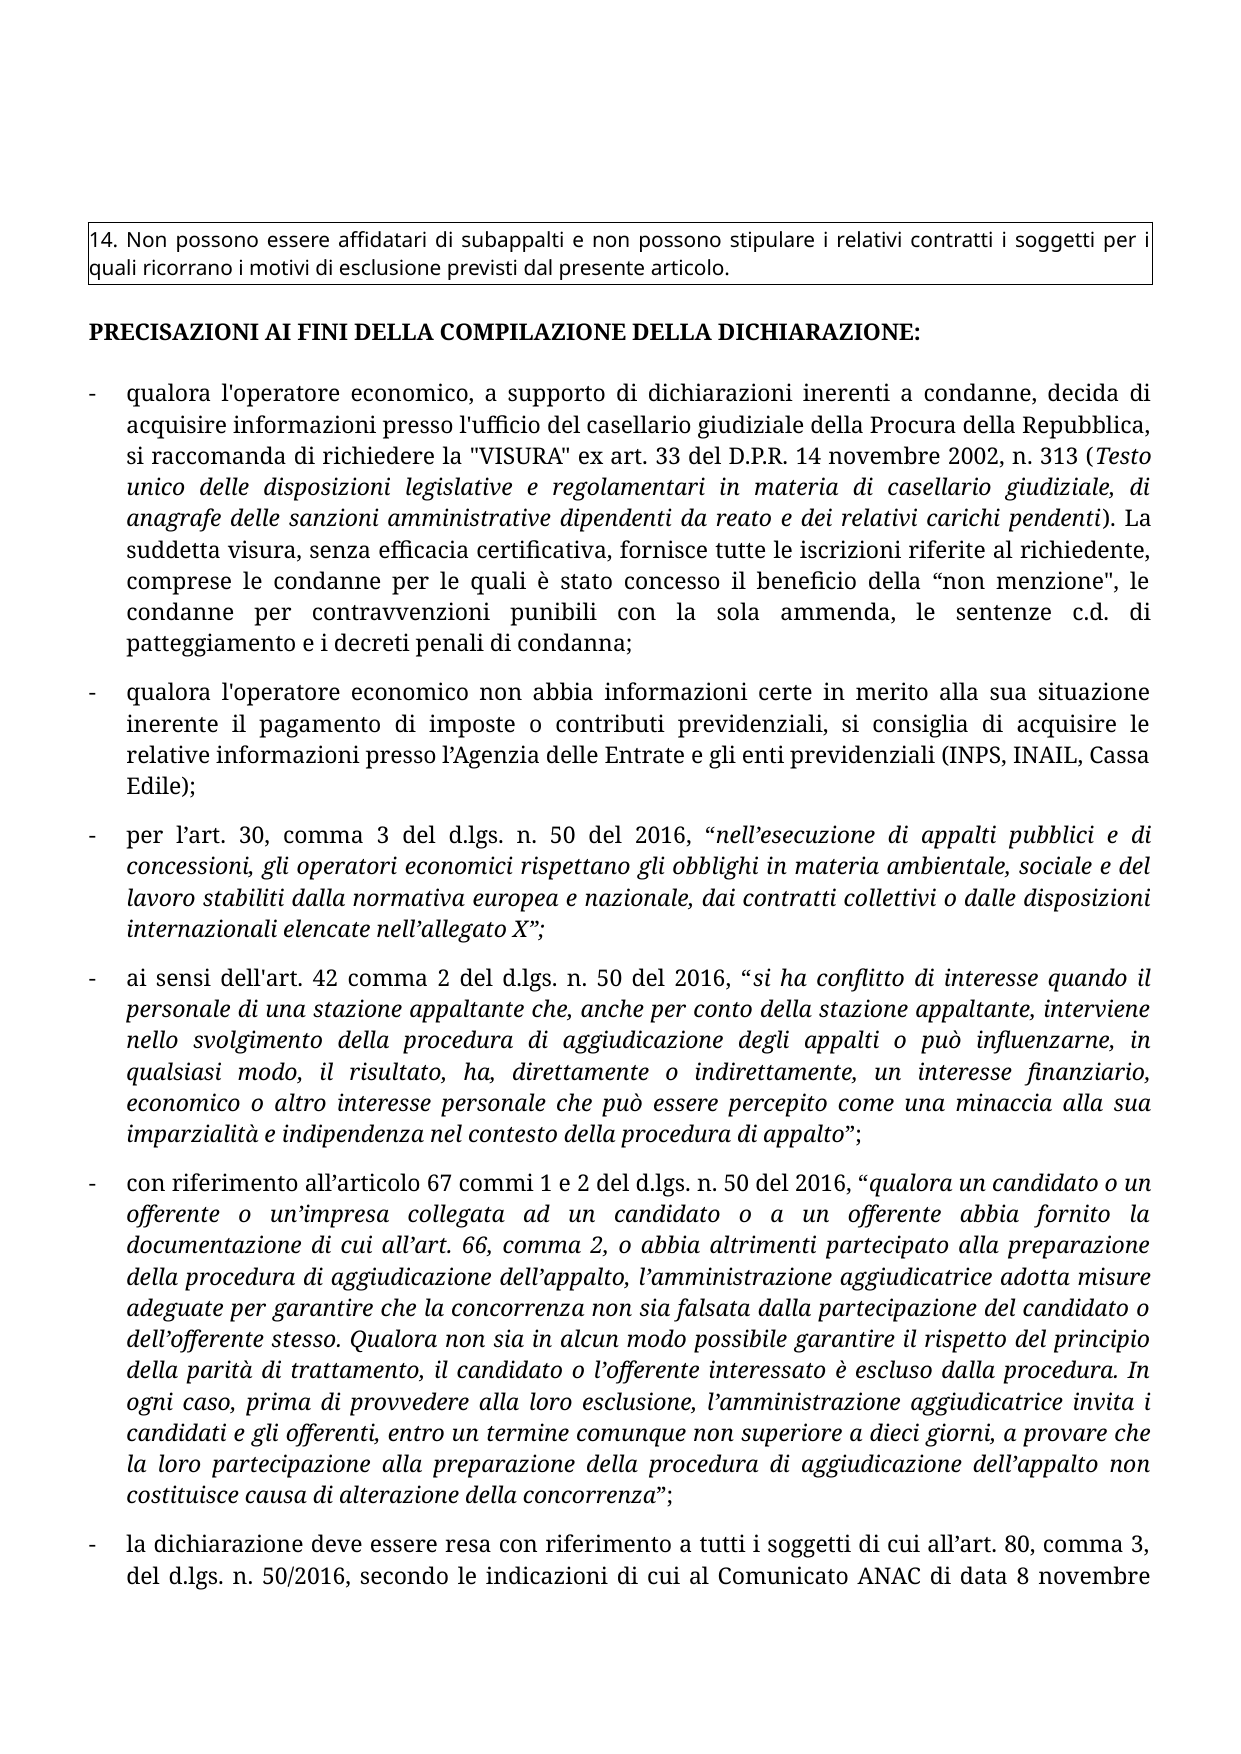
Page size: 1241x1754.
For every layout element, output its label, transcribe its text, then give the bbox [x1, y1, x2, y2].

text 14. Non possono essere affidatari di subappalti e non possono stipulare i relativi contratti i soggetti per i quali ricorrano i motivi di esclusione previsti dal presente articolo. [89, 223, 1152, 284]
text - qualora l'operatore economico, a supporto di dichiarazioni inerenti a condanne, decida di acquisire informazioni presso l'ufficio del casellario giudiziale della Procura della Repubblica, si raccomanda di richiedere la "VISURA" ex art. 33 del D.P.R. 14 novembre 2002, n. 313 (Testo unico delle disposizioni legislative e regolamentari in materia di casellario giudiziale, di anagrafe delle sanzioni amministrative dipendenti da reato e dei relativi carichi pendenti). La suddetta visura, senza efficacia certificativa, fornisce tutte le iscrizioni riferite al richiedente, comprese le condanne per le quali è stato concesso il beneficio della “non menzione", le condanne per contravvenzioni punibili con la sola ammenda, le sentenze c.d. di patteggiamento e i decreti penali di condanna; [89, 377, 1152, 659]
text - per l’art. 30, comma 3 del d.lgs. n. 50 del 2016, “nell’esecuzione di appalti pubblici e di concessioni, gli operatori economici rispettano gli obblighi in materia ambientale, sociale e del lavoro stabiliti dalla normativa europea e nazionale, dai contratti collettivi o dalle disposizioni internazionali elencate nell’allegato X”; [89, 819, 1152, 944]
text - qualora l'operatore economico non abbia informazioni certe in merito alla sua situazione inerente il pagamento di imposte o contributi previdenziali, si consiglia di acquisire le relative informazioni presso l’Agenzia delle Entrate e gli enti previdenziali (INPS, INAIL, Cassa Edile); [89, 676, 1152, 801]
text PRECISAZIONI AI FINI DELLA COMPILAZIONE DELLA DICHIARAZIONE: [89, 316, 1152, 347]
text - la dichiarazione deve essere resa con riferimento a tutti i soggetti di cui all’art. 80, comma 3, del d.lgs. n. 50/2016, secondo le indicazioni di cui al Comunicato ANAC di data 8 novembre [89, 1528, 1152, 1591]
text - con riferimento all’articolo 67 commi 1 e 2 del d.lgs. n. 50 del 2016, “qualora un candidato o un offerente o un’impresa collegata ad un candidato o a un offerente abbia fornito la documentazione di cui all’art. 66, comma 2, o abbia altrimenti partecipato alla preparazione della procedura di aggiudicazione dell’appalto, l’amministrazione aggiudicatrice adotta misure adeguate per garantire che la concorrenza non sia falsata dalla partecipazione del candidato o dell’offerente stesso. Qualora non sia in alcun modo possibile garantire il rispetto del principio della parità di trattamento, il candidato o l’offerente interessato è escluso dalla procedura. In ogni caso, prima di provvedere alla loro esclusione, l’amministrazione aggiudicatrice invita i candidati e gli offerenti, entro un termine comunque non superiore a dieci giorni, a provare che la loro partecipazione alla preparazione della procedura di aggiudicazione dell’appalto non costituisce causa di alterazione della concorrenza”; [89, 1167, 1152, 1511]
text - ai sensi dell'art. 42 comma 2 del d.lgs. n. 50 del 2016, “si ha conflitto di interesse quando il personale di una stazione appaltante che, anche per conto della stazione appaltante, interviene nello svolgimento della procedura di aggiudicazione degli appalti o può influenzarne, in qualsiasi modo, il risultato, ha, direttamente o indirettamente, un interesse finanziario, economico o altro interesse personale che può essere percepito come una minaccia alla sua imparzialità e indipendenza nel contesto della procedura di appalto”; [89, 962, 1152, 1149]
